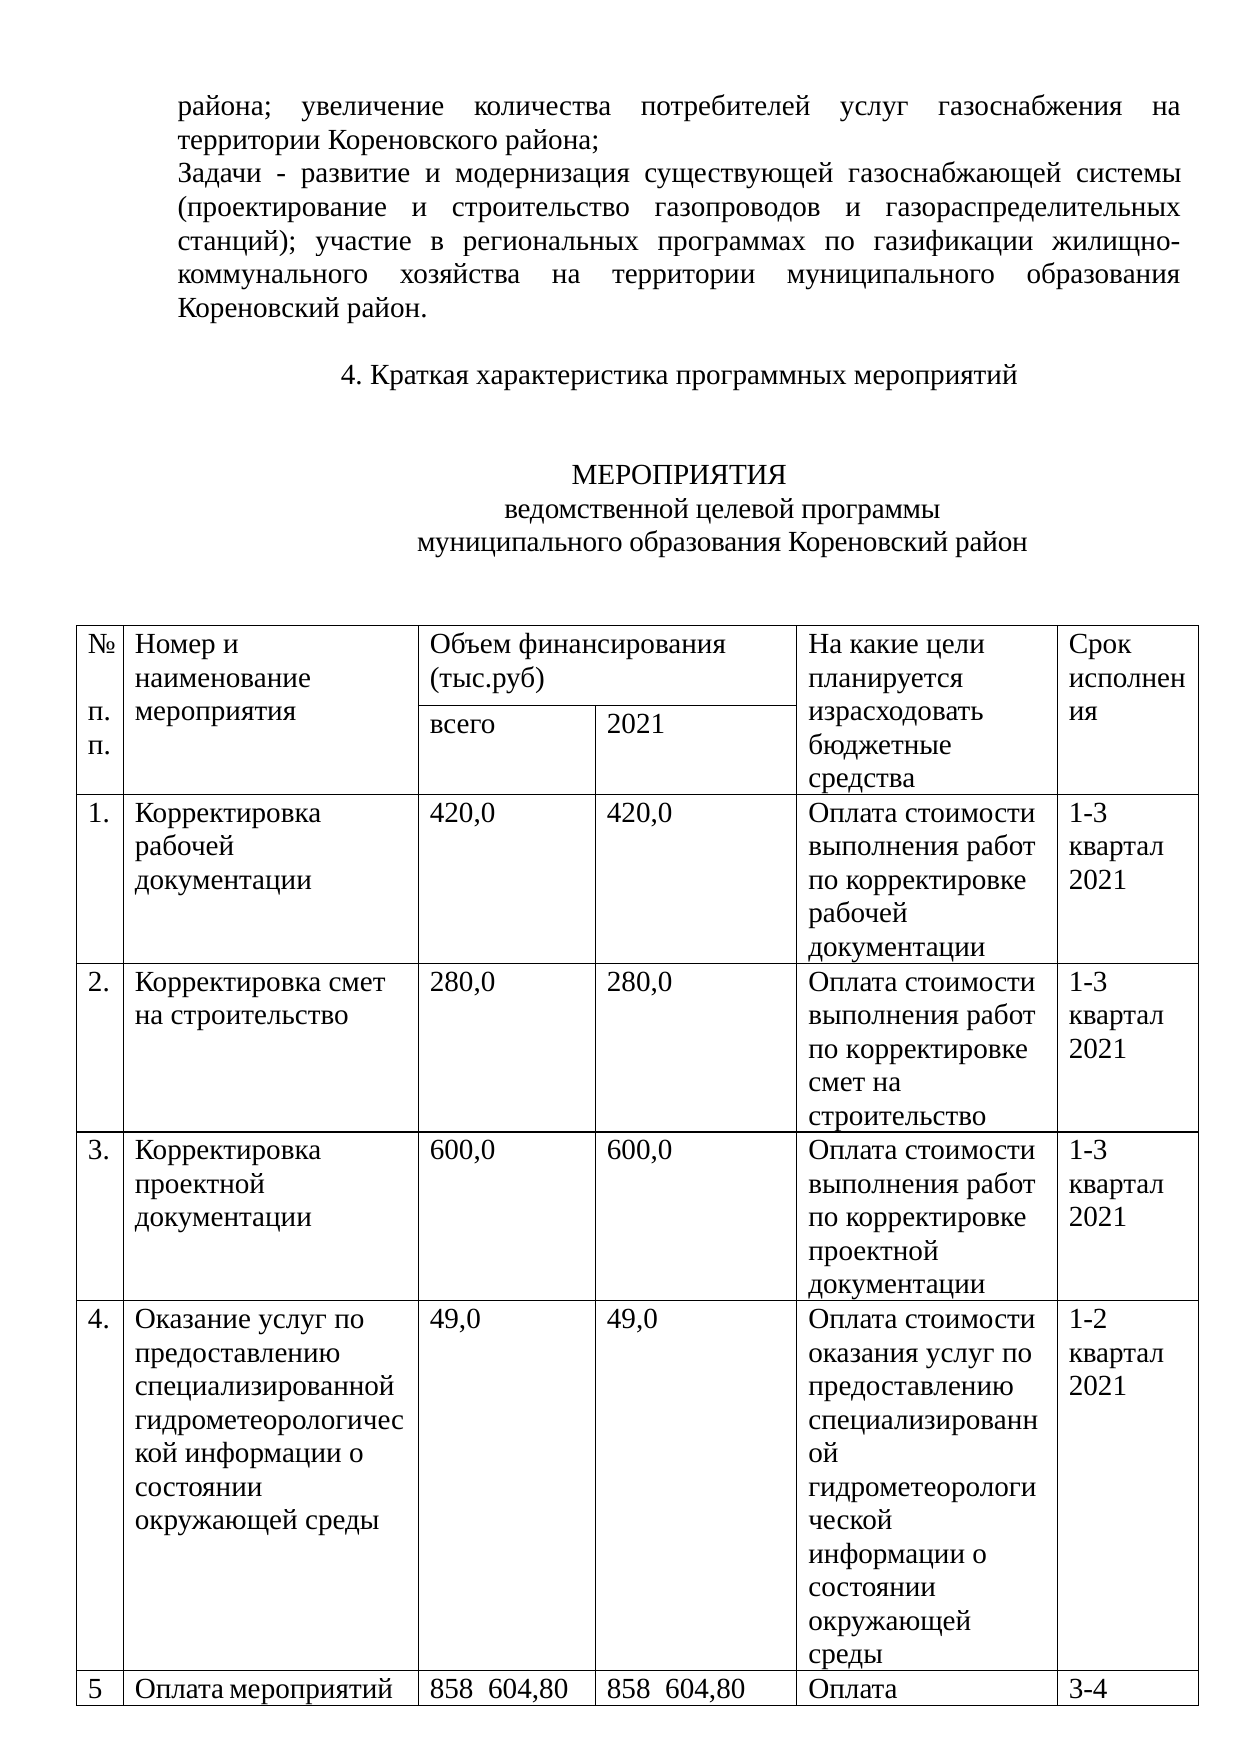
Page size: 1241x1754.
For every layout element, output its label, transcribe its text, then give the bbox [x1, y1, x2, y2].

table_cell 280,0 [596, 964, 796, 1131]
table_cell Оплата мероприятий [124, 1671, 418, 1705]
table_cell 4. [77, 1301, 123, 1670]
table_header На какие цели планируется израсходовать бюджетные средства [797, 626, 1057, 794]
table_cell 49,0 [419, 1301, 595, 1670]
table_cell 1-3 квартал 2021 [1058, 964, 1198, 1131]
table_cell Оплата [797, 1671, 1057, 1705]
table_header Объем финансирования (тыс.руб) [419, 626, 796, 705]
text Задачи - развитие и модернизация существующей газоснабжающей системы (проектирование и строительство газопроводов и газораспределительных станций); участие в региональных программах по газификации жилищно-коммунального хозяйства на территории муниципального образования Кореновский район. [177, 156, 1181, 323]
text ведомственной целевой программы [177, 491, 1181, 524]
table_cell Оплата стоимости выполнения работ по корректировке проектной документации [797, 1133, 1057, 1300]
table_cell 3. [77, 1133, 123, 1300]
table_cell Корректировка проектной документации [124, 1133, 418, 1300]
table_cell 3-4 [1058, 1671, 1198, 1705]
table_cell 2021 [596, 706, 796, 794]
table_cell Корректировка рабочей документации [124, 795, 418, 963]
table_cell Оплата стоимости оказания услуг по предоставлению специализированной гидрометеорологической информации о состоянии окружающей среды [797, 1301, 1057, 1670]
text муниципального образования Кореновский район [177, 524, 1181, 558]
text 4. Краткая характеристика программных мероприятий [177, 357, 1181, 390]
table_cell 1. [77, 795, 123, 963]
table_cell 600,0 [596, 1133, 796, 1300]
table_cell 600,0 [419, 1133, 595, 1300]
table_cell 420,0 [419, 795, 595, 963]
table_header № п.п. [77, 626, 123, 794]
table_cell 5 [77, 1671, 123, 1705]
table_cell 280,0 [419, 964, 595, 1131]
table_cell 1-2 квартал 2021 [1058, 1301, 1198, 1670]
table_cell Корректировка смет на строительство [124, 964, 418, 1131]
table_cell 420,0 [596, 795, 796, 963]
table_cell Оплата стоимости выполнения работ по корректировке рабочей документации [797, 795, 1057, 963]
table_cell 49,0 [596, 1301, 796, 1670]
table_cell всего [419, 706, 595, 794]
table_cell Оказание услуг по предоставлению специализированной гидрометеорологической информации о состоянии окружающей среды [124, 1301, 418, 1670]
table_cell 2. [77, 964, 123, 1131]
text района; увеличение количества потребителей услуг газоснабжения на территории Кореновского района; [177, 88, 1181, 156]
table_cell Оплата стоимости выполнения работ по корректировке смет на строительство [797, 964, 1057, 1131]
table_cell 858 604,80 [596, 1671, 796, 1705]
table_cell 1-3 квартал 2021 [1058, 1133, 1198, 1300]
text МЕРОПРИЯТИЯ [177, 457, 1181, 491]
table_cell 858 604,80 [419, 1671, 595, 1705]
table_header Срок исполнения [1058, 626, 1198, 794]
table_header Номер и наименование мероприятия [124, 626, 418, 794]
table_cell 1-3 квартал 2021 [1058, 795, 1198, 963]
